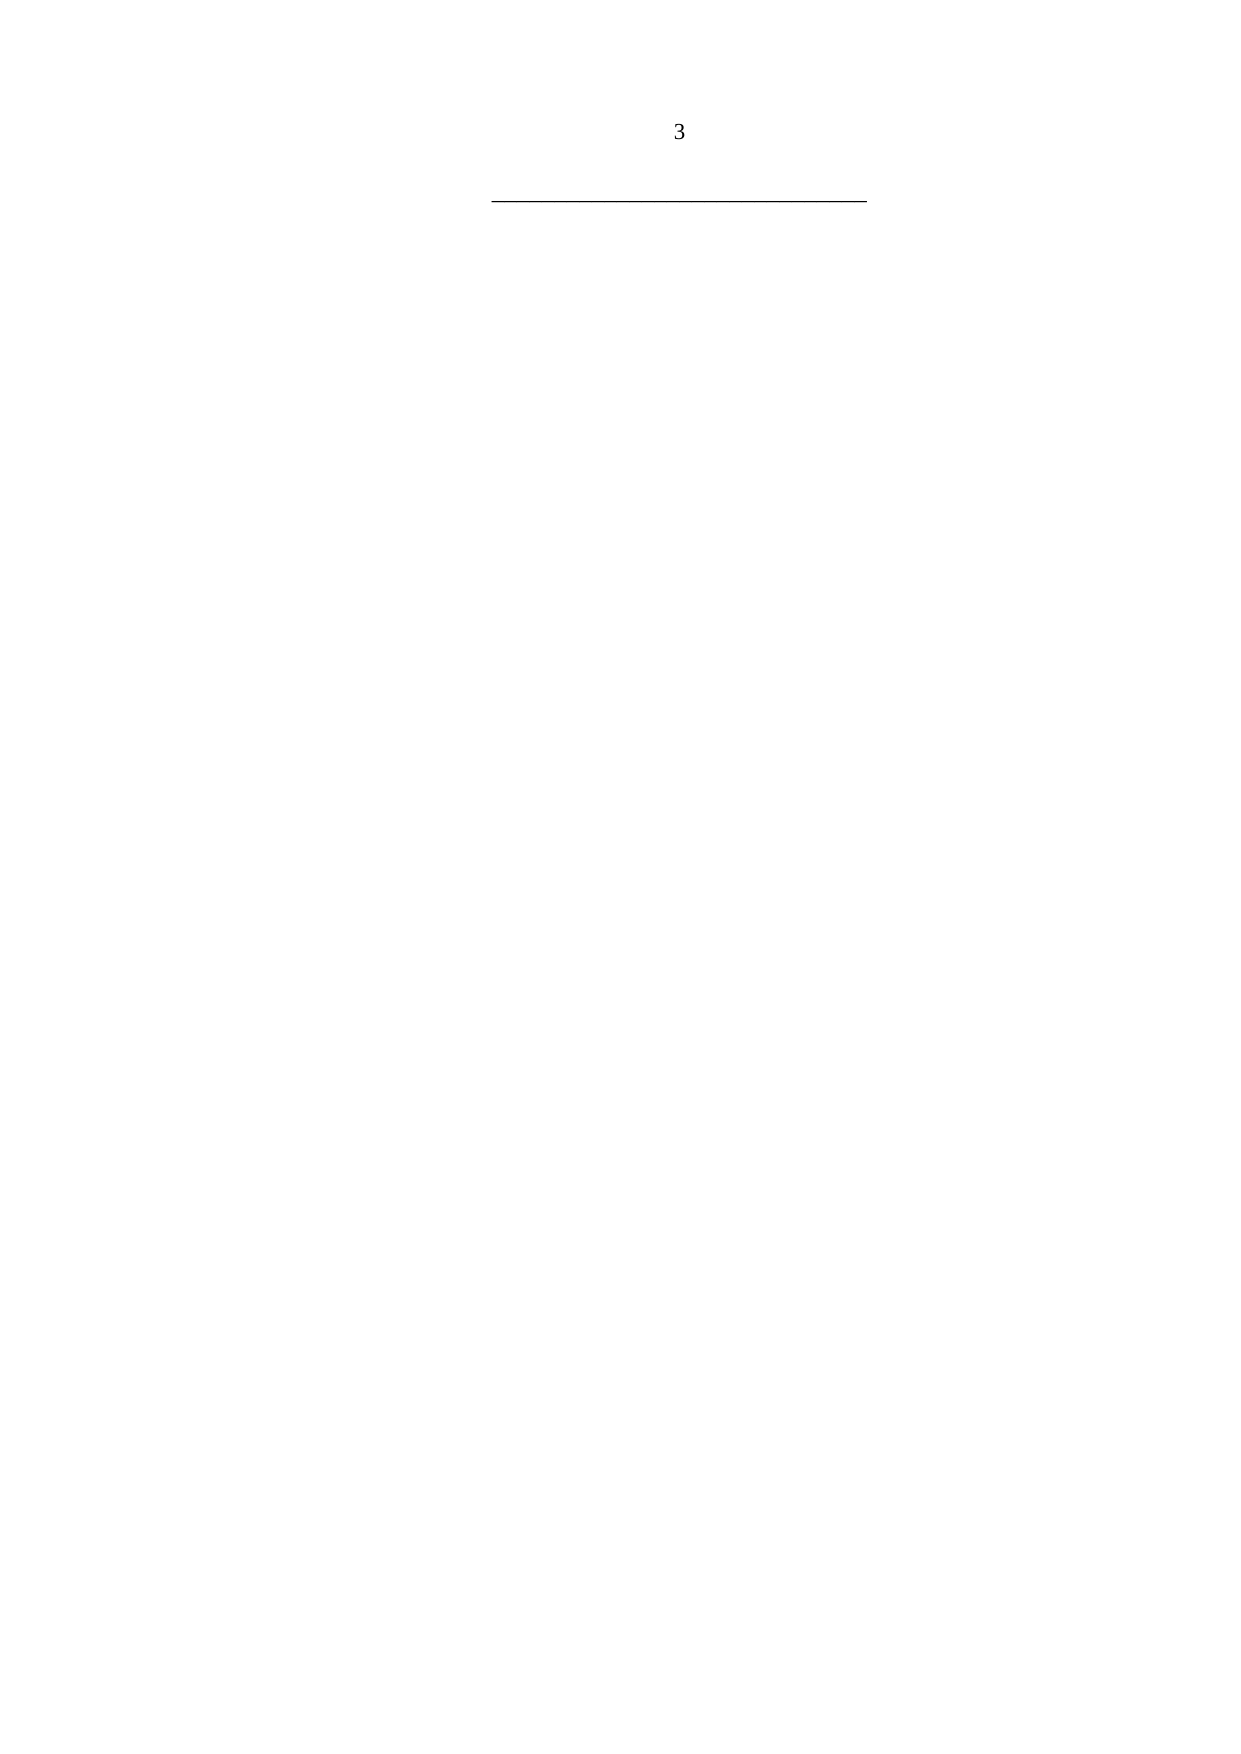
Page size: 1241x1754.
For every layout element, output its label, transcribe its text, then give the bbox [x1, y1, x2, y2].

text ______________________________ [177, 176, 1181, 205]
